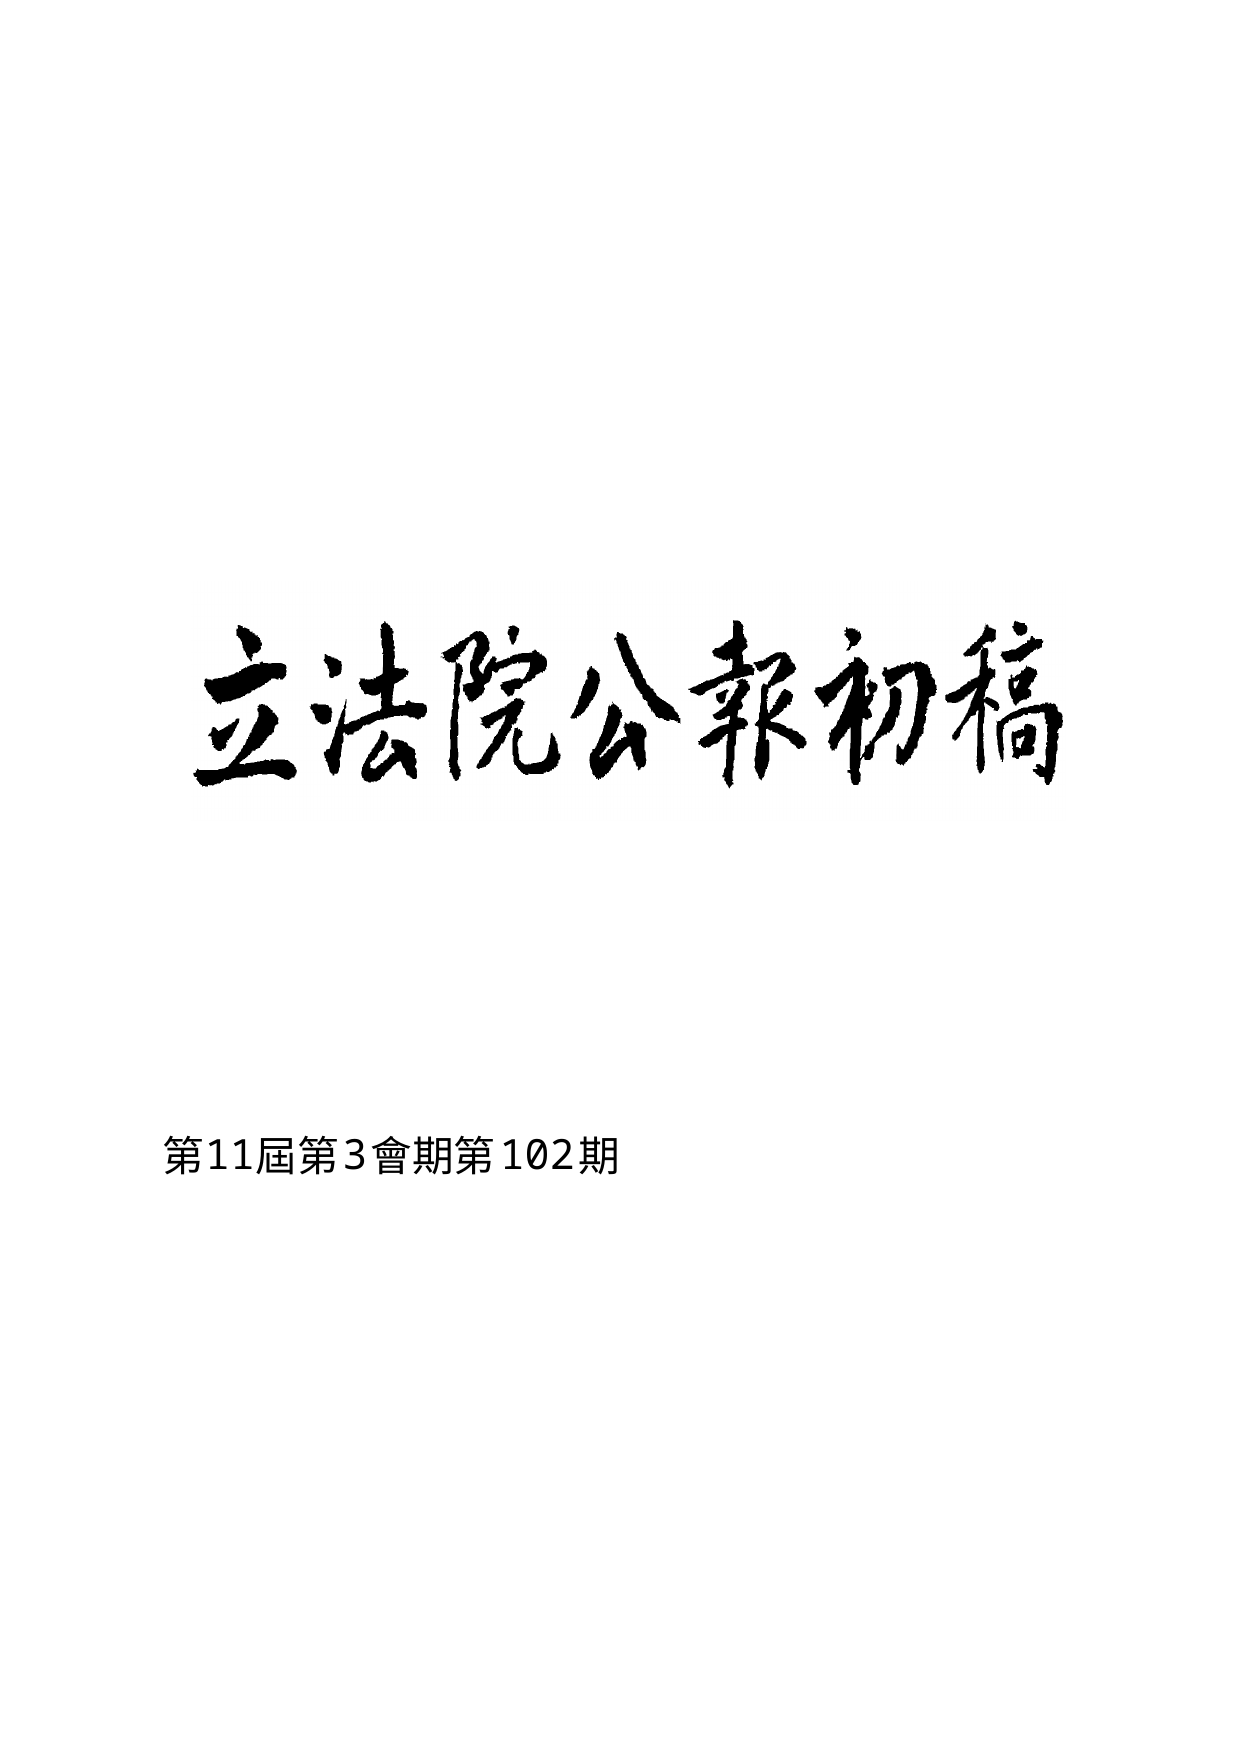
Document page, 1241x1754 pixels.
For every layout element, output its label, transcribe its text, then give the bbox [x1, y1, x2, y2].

table_header 第11屆第3會期第102期 [151, 1089, 637, 1234]
table_header [151, 406, 1098, 902]
